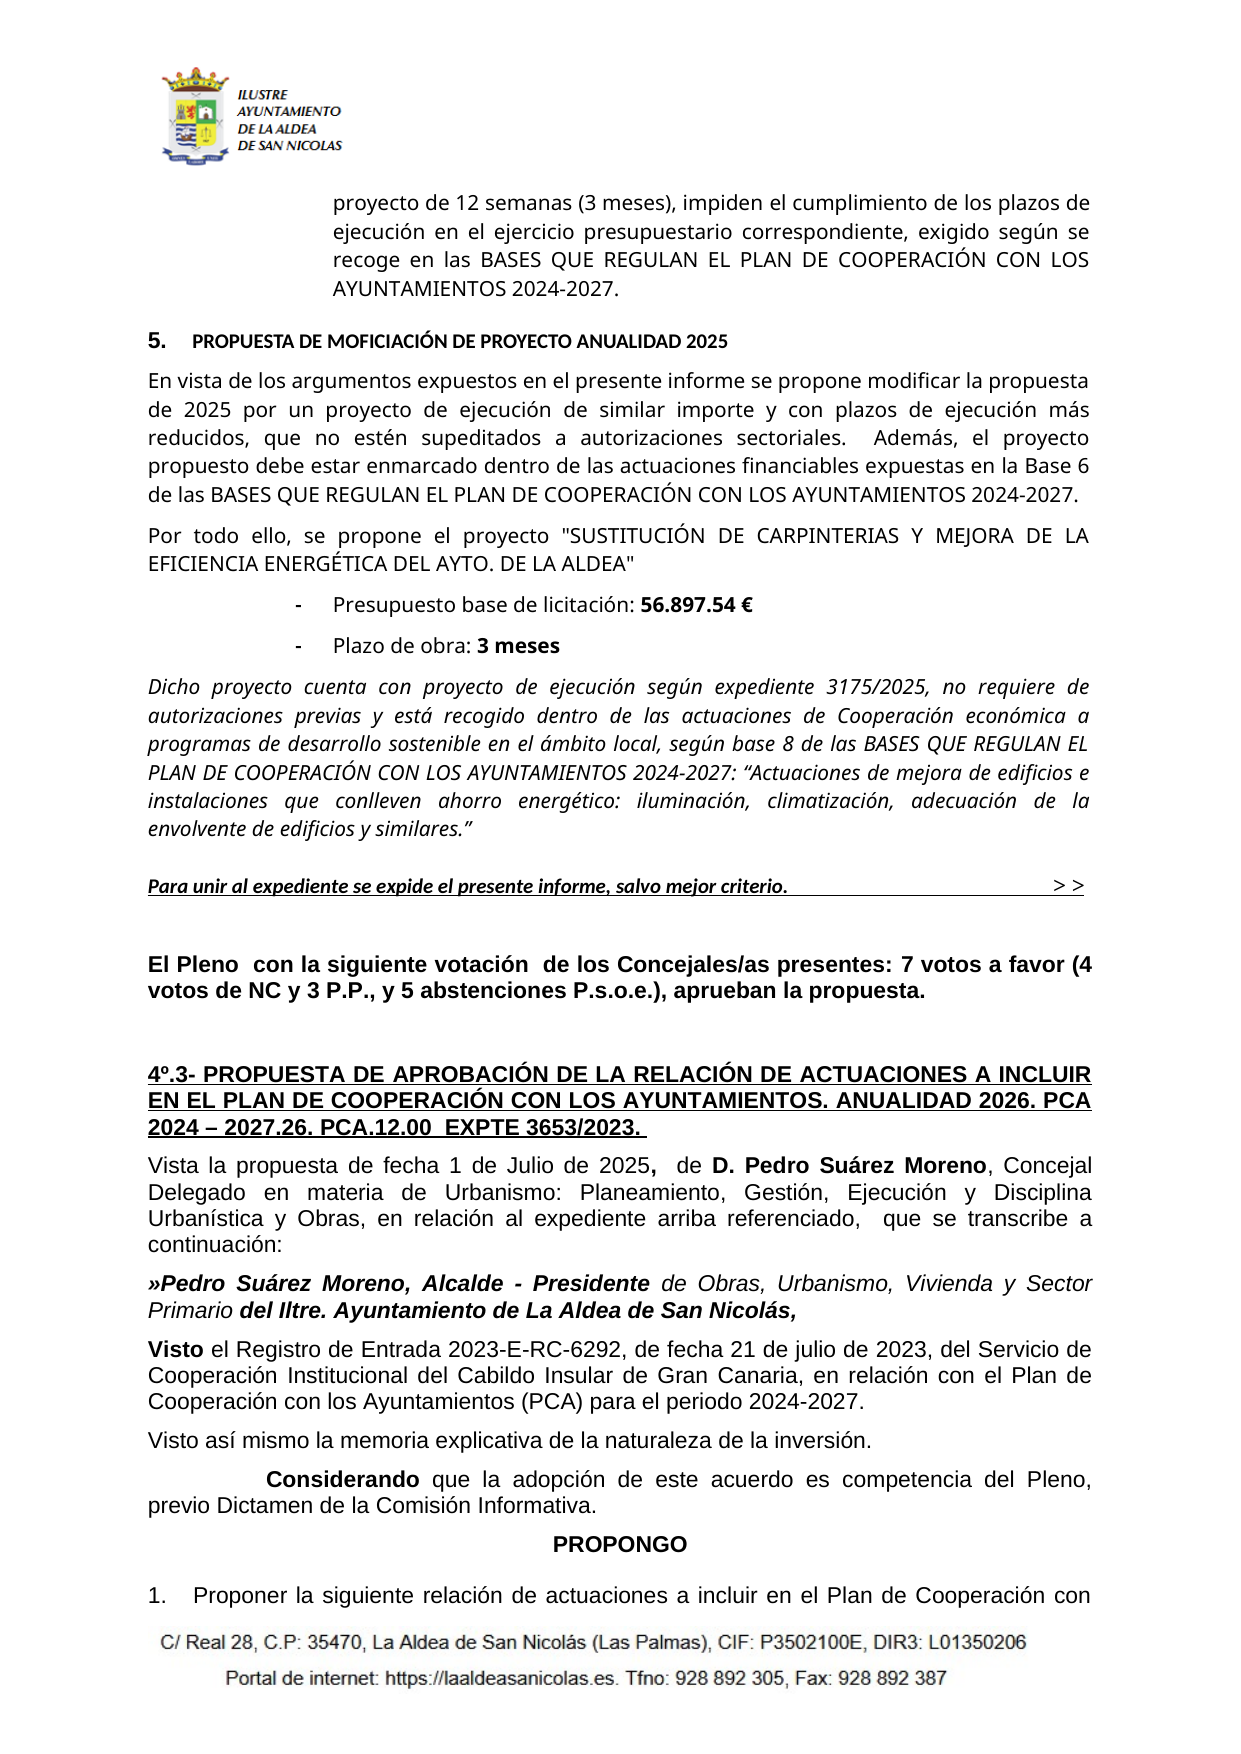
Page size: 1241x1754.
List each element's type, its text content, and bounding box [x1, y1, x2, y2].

text Visto el Registro de Entrada 2023-E-RC-6292, de fecha 21 de julio de 2023, del Servicio de Cooperación Institucional del Cabildo Insular de Gran Canaria, en relación con el Plan de Cooperación con los Ayuntamientos (PCA) para el periodo 2024-2027. [148, 1336, 1093, 1414]
text Para unir al expediente se expide el presente informe, salvo mejor criterio. > > [148, 872, 1091, 899]
text Considerando que la adopción de este acuerdo es competencia del Pleno, previo Dictamen de la Comisión Informativa. [148, 1466, 1093, 1519]
list PROPUESTA DE MOFICIACIÓN DE PROYECTO ANUALIDAD 2025 [148, 327, 1093, 354]
text En vista de los argumentos expuestos en el presente informe se propone modificar la propuesta de 2025 por un proyecto de ejecución de similar importe y con plazos de ejecución más reducidos, que no estén supeditados a autorizaciones sectoriales. Además, el proyecto propuesto debe estar enmarcado dentro de las actuaciones financiables expuestas en la Base 6 de las BASES QUE REGULAN EL PLAN DE COOPERACIÓN CON LOS AYUNTAMIENTOS 2024-2027. [148, 366, 1091, 508]
text PROPONGO [148, 1531, 1093, 1557]
list proyecto de 12 semanas (3 meses), impiden el cumplimiento de los plazos de ejecución en el ejercicio presupuestario correspondiente, exigido según se recoge en las BASES QUE REGULAN EL PLAN DE COOPERACIÓN CON LOS AYUNTAMIENTOS 2024-2027. [295, 188, 1091, 302]
text »Pedro Suárez Moreno, Alcalde - Presidente de Obras, Urbanismo, Vivienda y Sector Primario del Iltre. Ayuntamiento de La Aldea de San Nicolás, [148, 1270, 1093, 1323]
list Plazo de obra: 3 meses [295, 631, 1091, 660]
text 4º.3- PROPUESTA DE APROBACIÓN DE LA RELACIÓN DE ACTUACIONES A INCLUIR EN EL PLAN DE COOPERACIÓN CON LOS AYUNTAMIENTOS. ANUALIDAD 2026. PCA 2024 – 2027.26. PCA.12.00 EXPTE 3653/2023. [148, 1061, 1093, 1140]
picture [148, 1626, 1034, 1694]
text El Pleno con la siguiente votación de los Concejales/as presentes: 7 votos a favor (4 votos de NC y 3 P.P., y 5 abstenciones P.s.o.e.), aprueban la propuesta. [148, 951, 1093, 1003]
picture [148, 59, 358, 173]
list Presupuesto base de licitación: 56.897.54 € [295, 590, 1091, 619]
text 1. Proponer la siguiente relación de actuaciones a incluir en el Plan de Cooperación con [148, 1582, 1093, 1609]
text Visto así mismo la memoria explicativa de la naturaleza de la inversión. [148, 1427, 1093, 1453]
text Vista la propuesta de fecha 1 de Julio de 2025, de D. Pedro Suárez Moreno, Concejal Delegado en materia de Urbanismo: Planeamiento, Gestión, Ejecución y Disciplina Urbanística y Obras, en relación al expediente arriba referenciado, que se transcribe a continuación: [148, 1152, 1093, 1258]
text Dicho proyecto cuenta con proyecto de ejecución según expediente 3175/2025, no requiere de autorizaciones previas y está recogido dentro de las actuaciones de Cooperación económica a programas de desarrollo sostenible en el ámbito local, según base 8 de las BASES QUE REGULAN EL PLAN DE COOPERACIÓN CON LOS AYUNTAMIENTOS 2024-2027: “Actuaciones de mejora de edificios e instalaciones que conlleven ahorro energético: iluminación, climatización, adecuación de la envolvente de edificios y similares.” [148, 672, 1091, 843]
text Por todo ello, se propone el proyecto "SUSTITUCIÓN DE CARPINTERIAS Y MEJORA DE LA EFICIENCIA ENERGÉTICA DEL AYTO. DE LA ALDEA" [148, 521, 1091, 578]
